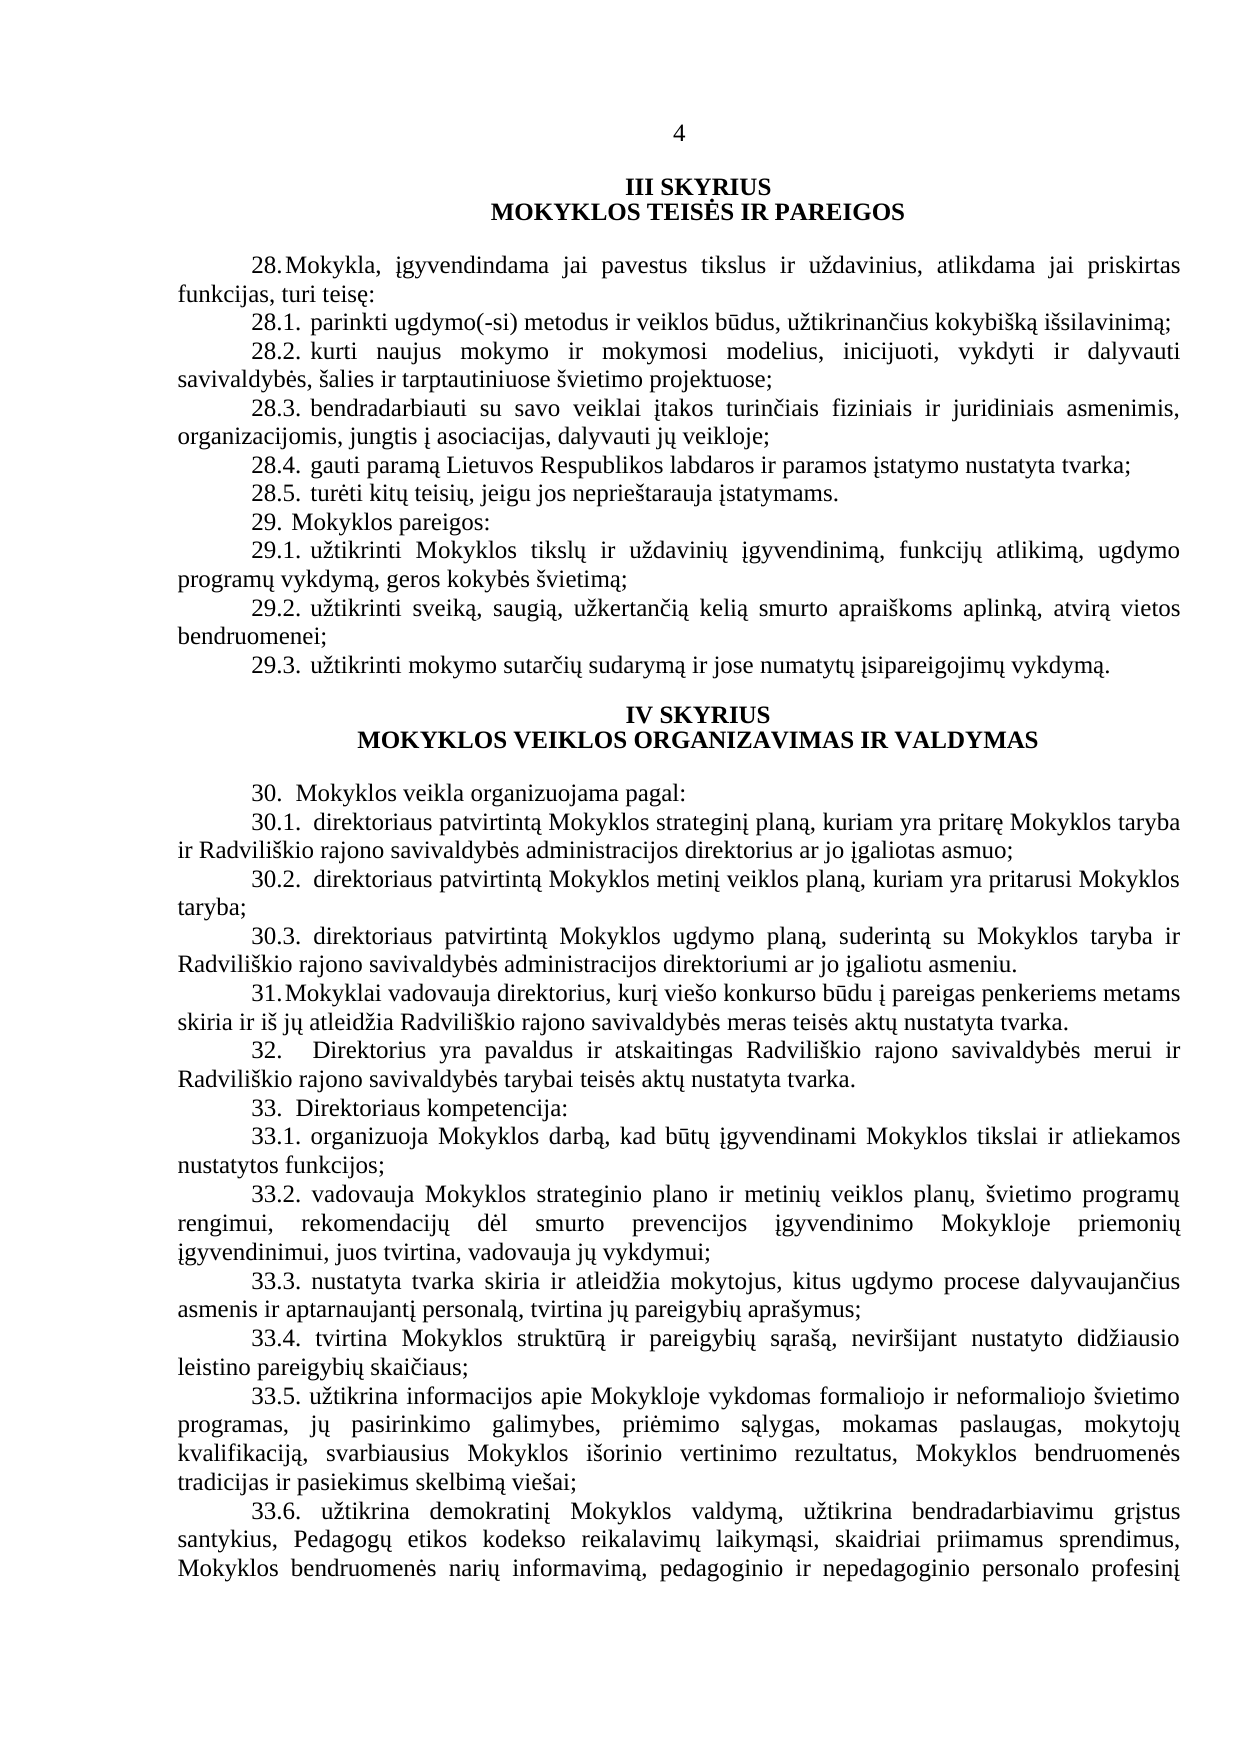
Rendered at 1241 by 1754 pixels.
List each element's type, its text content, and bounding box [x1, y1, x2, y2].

text 33.4. tvirtina Mokyklos struktūrą ir pareigybių sąrašą, neviršijant nustatyto didžiausio leistino pareigybių skaičiaus; [177, 1323, 1181, 1381]
text IV SKYRIUS [215, 704, 1181, 729]
text 30.3. direktoriaus patvirtintą Mokyklos ugdymo planą, suderintą su Mokyklos taryba ir Radviliškio rajono savivaldybės administracijos direktoriumi ar jo įgaliotu asmeniu. [177, 921, 1181, 978]
text 33. Direktoriaus kompetencija: [177, 1093, 1181, 1122]
text MOKYKLOS TEISĖS IR PAREIGOS [215, 201, 1181, 226]
text 33.5. užtikrina informacijos apie Mokykloje vykdomas formaliojo ir neformaliojo švietimo programas, jų pasirinkimo galimybes, priėmimo sąlygas, mokamas paslaugas, mokytojų kvalifikaciją, svarbiausius Mokyklos išorinio vertinimo rezultatus, Mokyklos bendruomenės tradicijas ir pasiekimus skelbimą viešai; [177, 1381, 1181, 1496]
text 32. Direktorius yra pavaldus ir atskaitingas Radviliškio rajono savivaldybės merui ir Radviliškio rajono savivaldybės tarybai teisės aktų nustatyta tvarka. [177, 1036, 1181, 1093]
text 30.2. direktoriaus patvirtintą Mokyklos metinį veiklos planą, kuriam yra pritarusi Mokyklos taryba; [177, 864, 1181, 921]
text 30. Mokyklos veikla organizuojama pagal: [177, 779, 1181, 807]
text 29.2. užtikrinti sveiką, saugią, užkertančią kelią smurto apraiškoms aplinką, atvirą vietos bendruomenei; [177, 593, 1181, 650]
text 28.4. gauti paramą Lietuvos Respublikos labdaros ir paramos įstatymo nustatyta tvarka; [177, 450, 1181, 479]
text 28.5. turėti kitų teisių, jeigu jos neprieštarauja įstatymams. [177, 479, 1181, 507]
text III SKYRIUS [215, 176, 1181, 201]
text 28. Mokykla, įgyvendindama jai pavestus tikslus ir uždavinius, atlikdama jai priskirtas funkcijas, turi teisę: [177, 251, 1181, 308]
text 28.2. kurti naujus mokymo ir mokymosi modelius, inicijuoti, vykdyti ir dalyvauti savivaldybės, šalies ir tarptautiniuose švietimo projektuose; [177, 336, 1181, 393]
text 33.1. organizuoja Mokyklos darbą, kad būtų įgyvendinami Mokyklos tikslai ir atliekamos nustatytos funkcijos; [177, 1122, 1181, 1179]
text MOKYKLOS VEIKLOS ORGANIZAVIMAS IR VALDYMAS [215, 729, 1181, 754]
text 29. Mokyklos pareigos: [177, 507, 1181, 536]
text 28.1. parinkti ugdymo(-si) metodus ir veiklos būdus, užtikrinančius kokybišką išsilavinimą; [177, 308, 1181, 336]
text 30.1. direktoriaus patvirtintą Mokyklos strateginį planą, kuriam yra pritarę Mokyklos taryba ir Radviliškio rajono savivaldybės administracijos direktorius ar jo įgaliotas asmuo; [177, 807, 1181, 864]
text 33.3. nustatyta tvarka skiria ir atleidžia mokytojus, kitus ugdymo procese dalyvaujančius asmenis ir aptarnaujantį personalą, tvirtina jų pareigybių aprašymus; [177, 1266, 1181, 1323]
text 29.1. užtikrinti Mokyklos tikslų ir uždavinių įgyvendinimą, funkcijų atlikimą, ugdymo programų vykdymą, geros kokybės švietimą; [177, 536, 1181, 593]
text 33.2. vadovauja Mokyklos strateginio plano ir metinių veiklos planų, švietimo programų rengimui, rekomendacijų dėl smurto prevencijos įgyvendinimo Mokykloje priemonių įgyvendinimui, juos tvirtina, vadovauja jų vykdymui; [177, 1179, 1181, 1266]
text 31. Mokyklai vadovauja direktorius, kurį viešo konkurso būdu į pareigas penkeriems metams skiria ir iš jų atleidžia Radviliškio rajono savivaldybės meras teisės aktų nustatyta tvarka. [177, 978, 1181, 1036]
text 33.6. užtikrina demokratinį Mokyklos valdymą, užtikrina bendradarbiavimu grįstus santykius, Pedagogų etikos kodekso reikalavimų laikymąsi, skaidriai priimamus sprendimus, Mokyklos bendruomenės narių informavimą, pedagoginio ir nepedagoginio personalo profesinį [177, 1496, 1181, 1582]
text 28.3. bendradarbiauti su savo veiklai įtakos turinčiais fiziniais ir juridiniais asmenimis, organizacijomis, jungtis į asociacijas, dalyvauti jų veikloje; [177, 393, 1181, 450]
text 29.3. užtikrinti mokymo sutarčių sudarymą ir jose numatytų įsipareigojimų vykdymą. [177, 650, 1181, 679]
